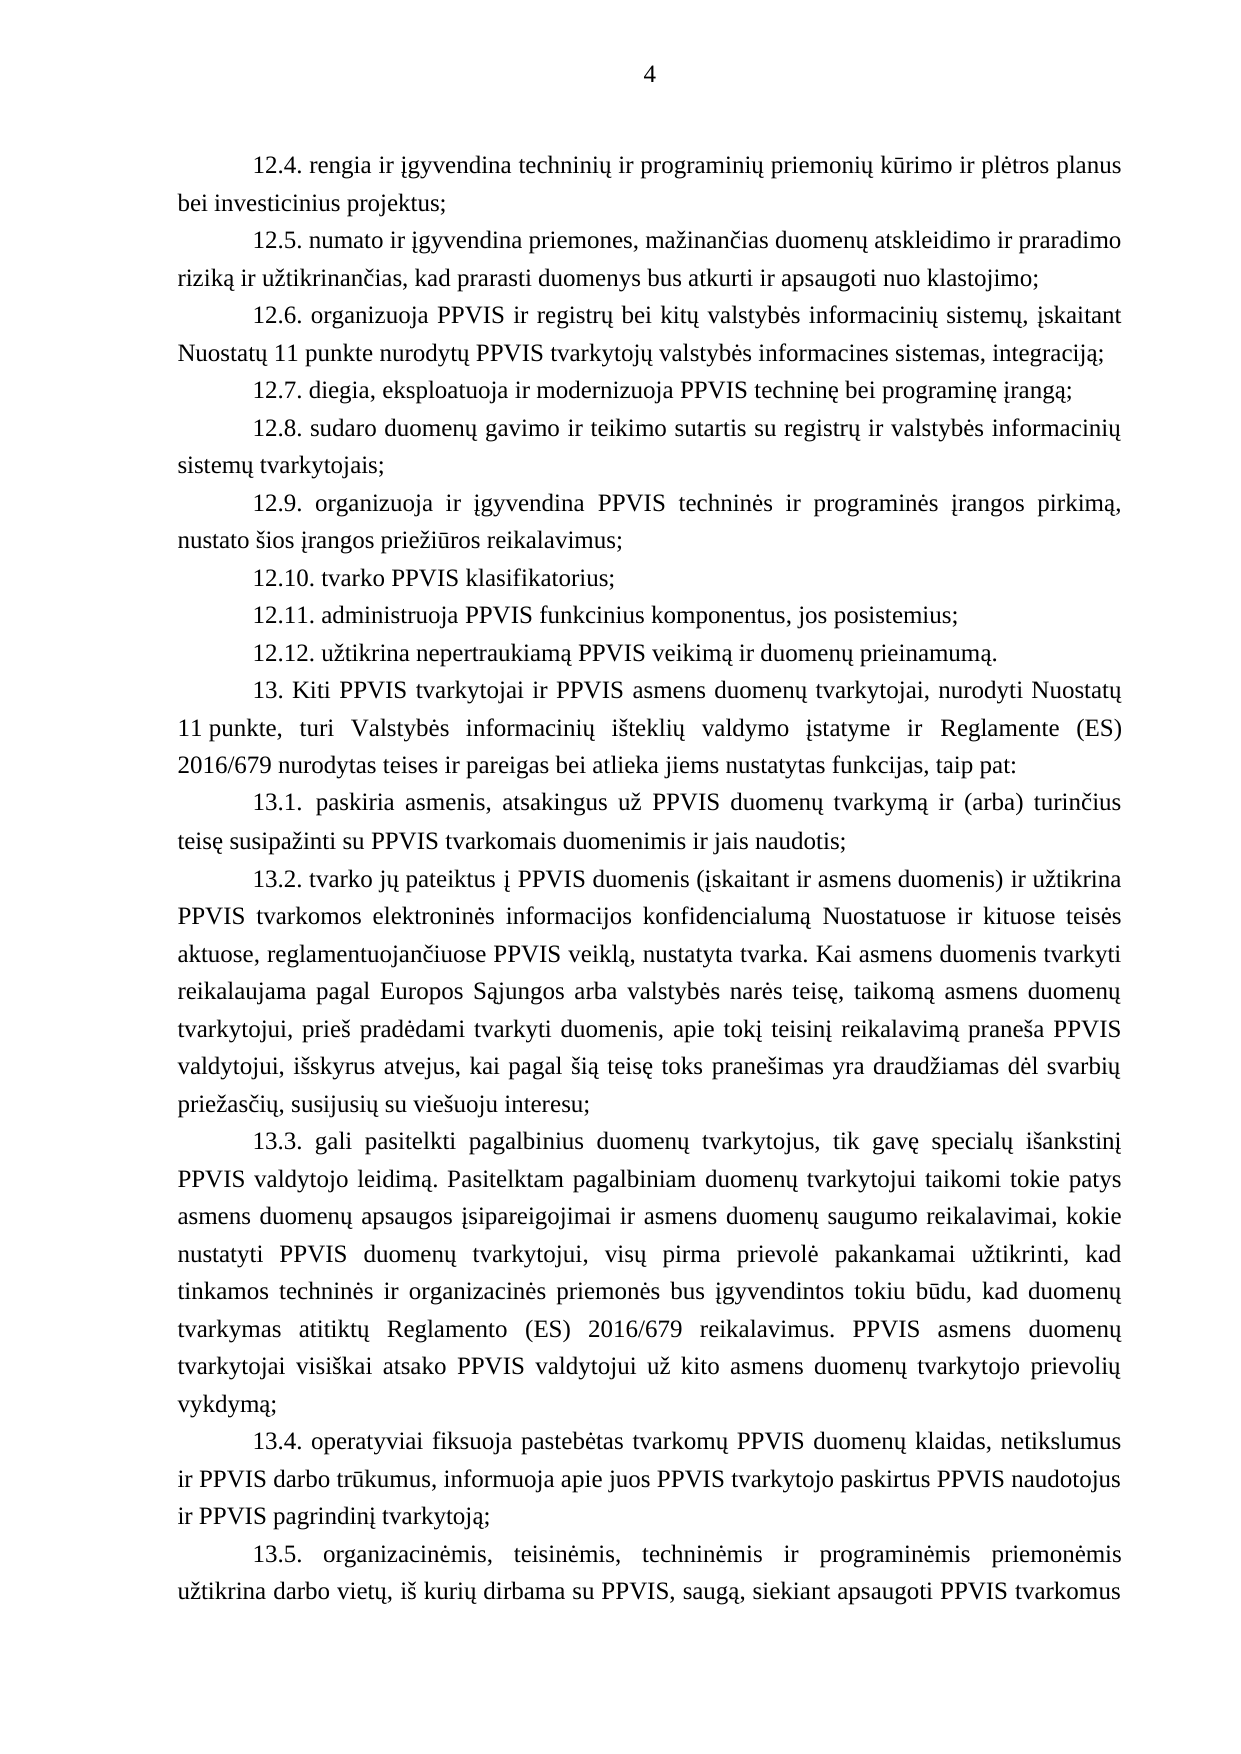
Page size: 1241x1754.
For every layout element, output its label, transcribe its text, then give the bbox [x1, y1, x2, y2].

text 13.4. operatyviai fiksuoja pastebėtas tvarkomų PPVIS duomenų klaidas, netikslumus ir PPVIS darbo trūkumus, informuoja apie juos PPVIS tvarkytojo paskirtus PPVIS naudotojus ir PPVIS pagrindinį tvarkytoją; [177, 1418, 1122, 1530]
text 12.4. rengia ir įgyvendina techninių ir programinių priemonių kūrimo ir plėtros planus bei investicinius projektus; [177, 142, 1122, 217]
text 12.7. diegia, eksploatuoja ir modernizuoja PPVIS techninę bei programinę įrangą; [177, 367, 1122, 404]
text 12.6. organizuoja PPVIS ir registrų bei kitų valstybės informacinių sistemų, įskaitant Nuostatų 11 punkte nurodytų PPVIS tvarkytojų valstybės informacines sistemas, integraciją; [177, 292, 1122, 367]
text 13.3. gali pasitelkti pagalbinius duomenų tvarkytojus, tik gavę specialų išankstinį PPVIS valdytojo leidimą. Pasitelktam pagalbiniam duomenų tvarkytojui taikomi tokie patys asmens duomenų apsaugos įsipareigojimai ir asmens duomenų saugumo reikalavimai, kokie nustatyti PPVIS duomenų tvarkytojui, visų pirma prievolė pakankamai užtikrinti, kad tinkamos techninės ir organizacinės priemonės bus įgyvendintos tokiu būdu, kad duomenų tvarkymas atitiktų Reglamento (ES) 2016/679 reikalavimus. PPVIS asmens duomenų tvarkytojai visiškai atsako PPVIS valdytojui už kito asmens duomenų tvarkytojo prievolių vykdymą; [177, 1118, 1122, 1418]
text 12.12. užtikrina nepertraukiamą PPVIS veikimą ir duomenų prieinamumą. [177, 629, 1122, 667]
text 13. Kiti PPVIS tvarkytojai ir PPVIS asmens duomenų tvarkytojai, nurodyti Nuostatų 11 punkte, turi Valstybės informacinių išteklių valdymo įstatyme ir Reglamente (ES) 2016/679 nurodytas teises ir pareigas bei atlieka jiems nustatytas funkcijas, taip pat: [177, 667, 1122, 779]
text 13.5. organizacinėmis, teisinėmis, techninėmis ir programinėmis priemonėmis užtikrina darbo vietų, iš kurių dirbama su PPVIS, saugą, siekiant apsaugoti PPVIS tvarkomus [177, 1530, 1122, 1605]
text 13.2. tvarko jų pateiktus į PPVIS duomenis (įskaitant ir asmens duomenis) ir užtikrina PPVIS tvarkomos elektroninės informacijos konfidencialumą Nuostatuose ir kituose teisės aktuose, reglamentuojančiuose PPVIS veiklą, nustatyta tvarka. Kai asmens duomenis tvarkyti reikalaujama pagal Europos Sąjungos arba valstybės narės teisę, taikomą asmens duomenų tvarkytojui, prieš pradėdami tvarkyti duomenis, apie tokį teisinį reikalavimą praneša PPVIS valdytojui, išskyrus atvejus, kai pagal šią teisę toks pranešimas yra draudžiamas dėl svarbių priežasčių, susijusių su viešuoju interesu; [177, 855, 1122, 1118]
text 13.1. paskiria asmenis, atsakingus už PPVIS duomenų tvarkymą ir (arba) turinčius teisę susipažinti su PPVIS tvarkomais duomenimis ir jais naudotis; [177, 779, 1122, 855]
text 12.8. sudaro duomenų gavimo ir teikimo sutartis su registrų ir valstybės informacinių sistemų tvarkytojais; [177, 404, 1122, 479]
text 12.5. numato ir įgyvendina priemones, mažinančias duomenų atskleidimo ir praradimo riziką ir užtikrinančias, kad prarasti duomenys bus atkurti ir apsaugoti nuo klastojimo; [177, 217, 1122, 292]
text 12.11. administruoja PPVIS funkcinius komponentus, jos posistemius; [177, 592, 1122, 629]
text 12.9. organizuoja ir įgyvendina PPVIS techninės ir programinės įrangos pirkimą, nustato šios įrangos priežiūros reikalavimus; [177, 479, 1122, 554]
text 12.10. tvarko PPVIS klasifikatorius; [177, 554, 1122, 592]
